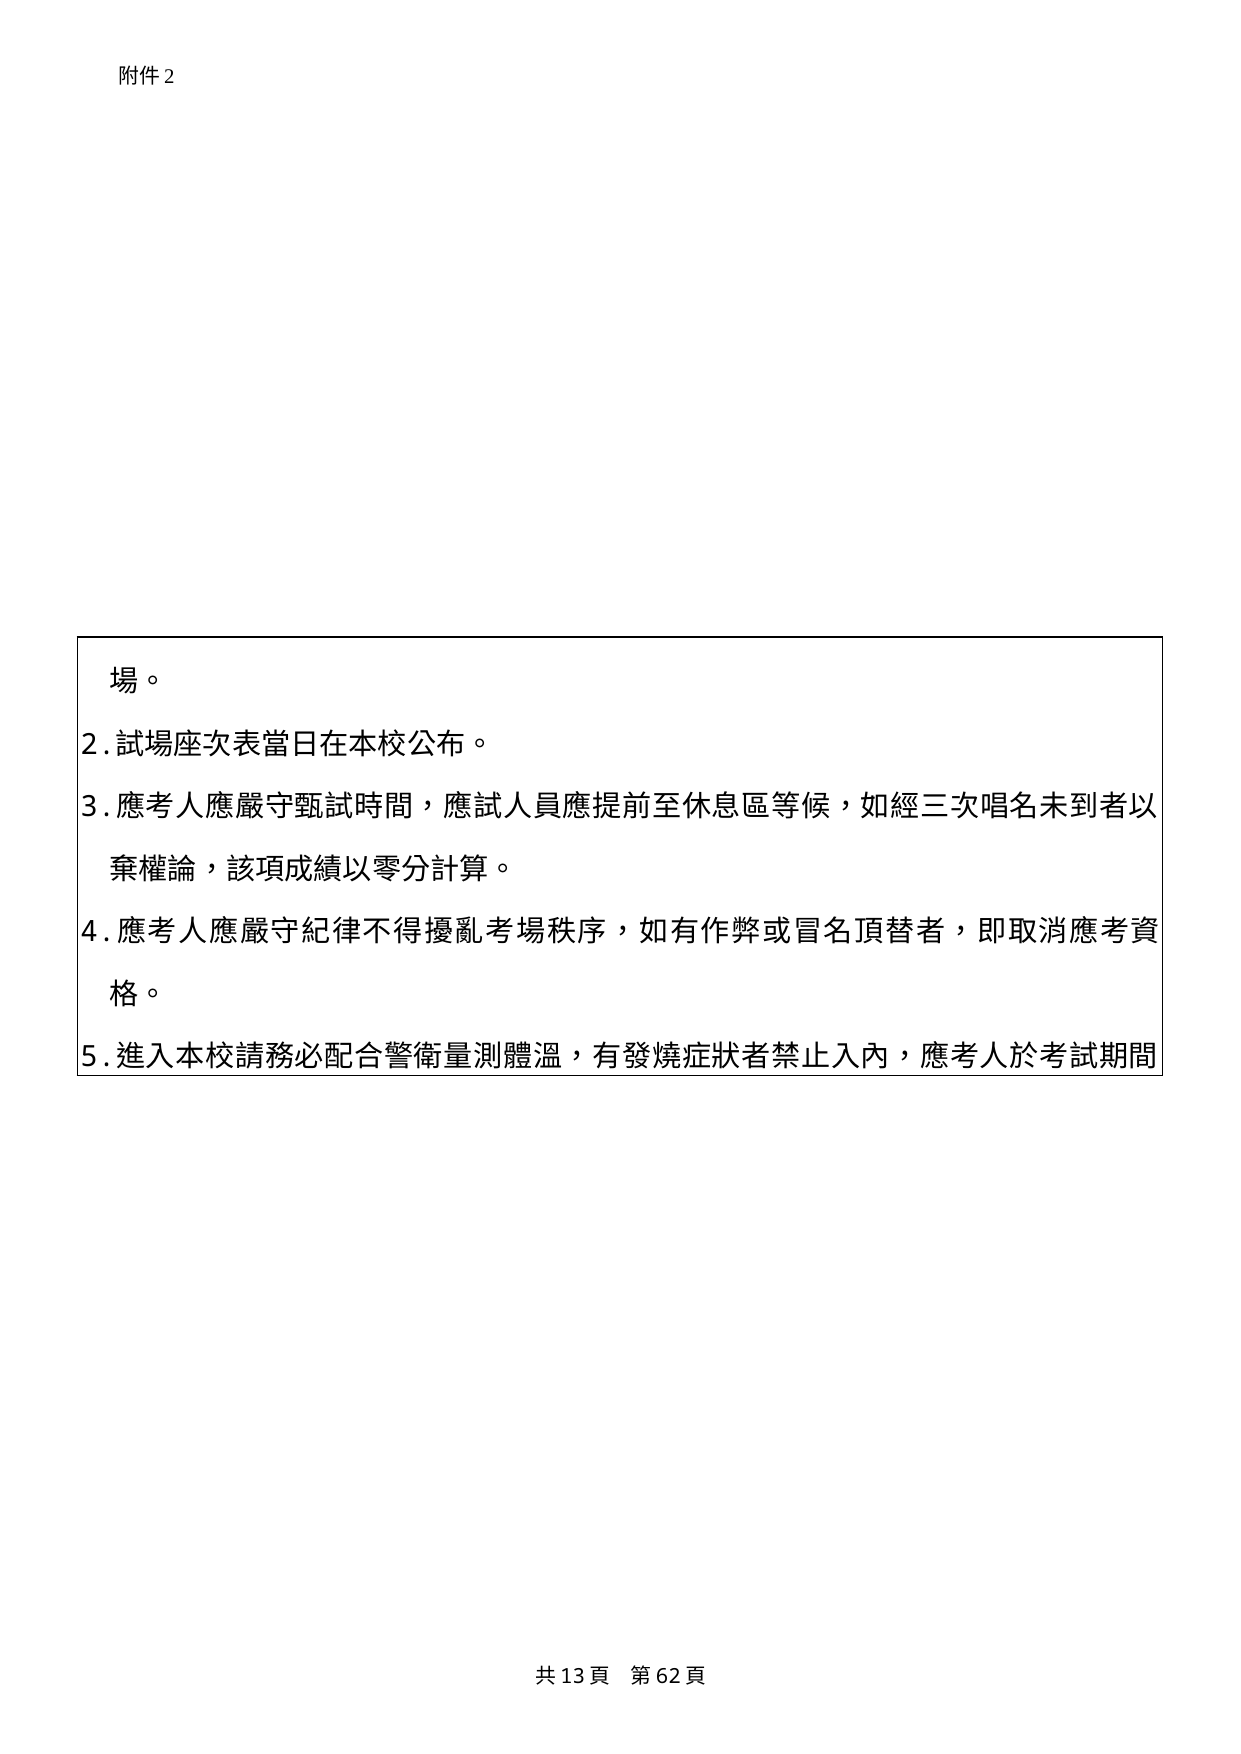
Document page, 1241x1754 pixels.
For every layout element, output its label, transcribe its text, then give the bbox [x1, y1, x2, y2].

table_cell 場。 2.試場座次表當日在本校公布。 3.應考人應嚴守甄試時間，應試人員應提前至休息區等候，如經三次唱名未到者以棄權論，該項成績以零分計算。 4.應考人應嚴守紀律不得擾亂考場秩序，如有作弊或冒名頂替者，即取消應考資格。 5.進入本校請務必配合警衛量測體溫，有發燒症狀者禁止入內，應考人於考試期間 [78, 638, 1162, 1075]
